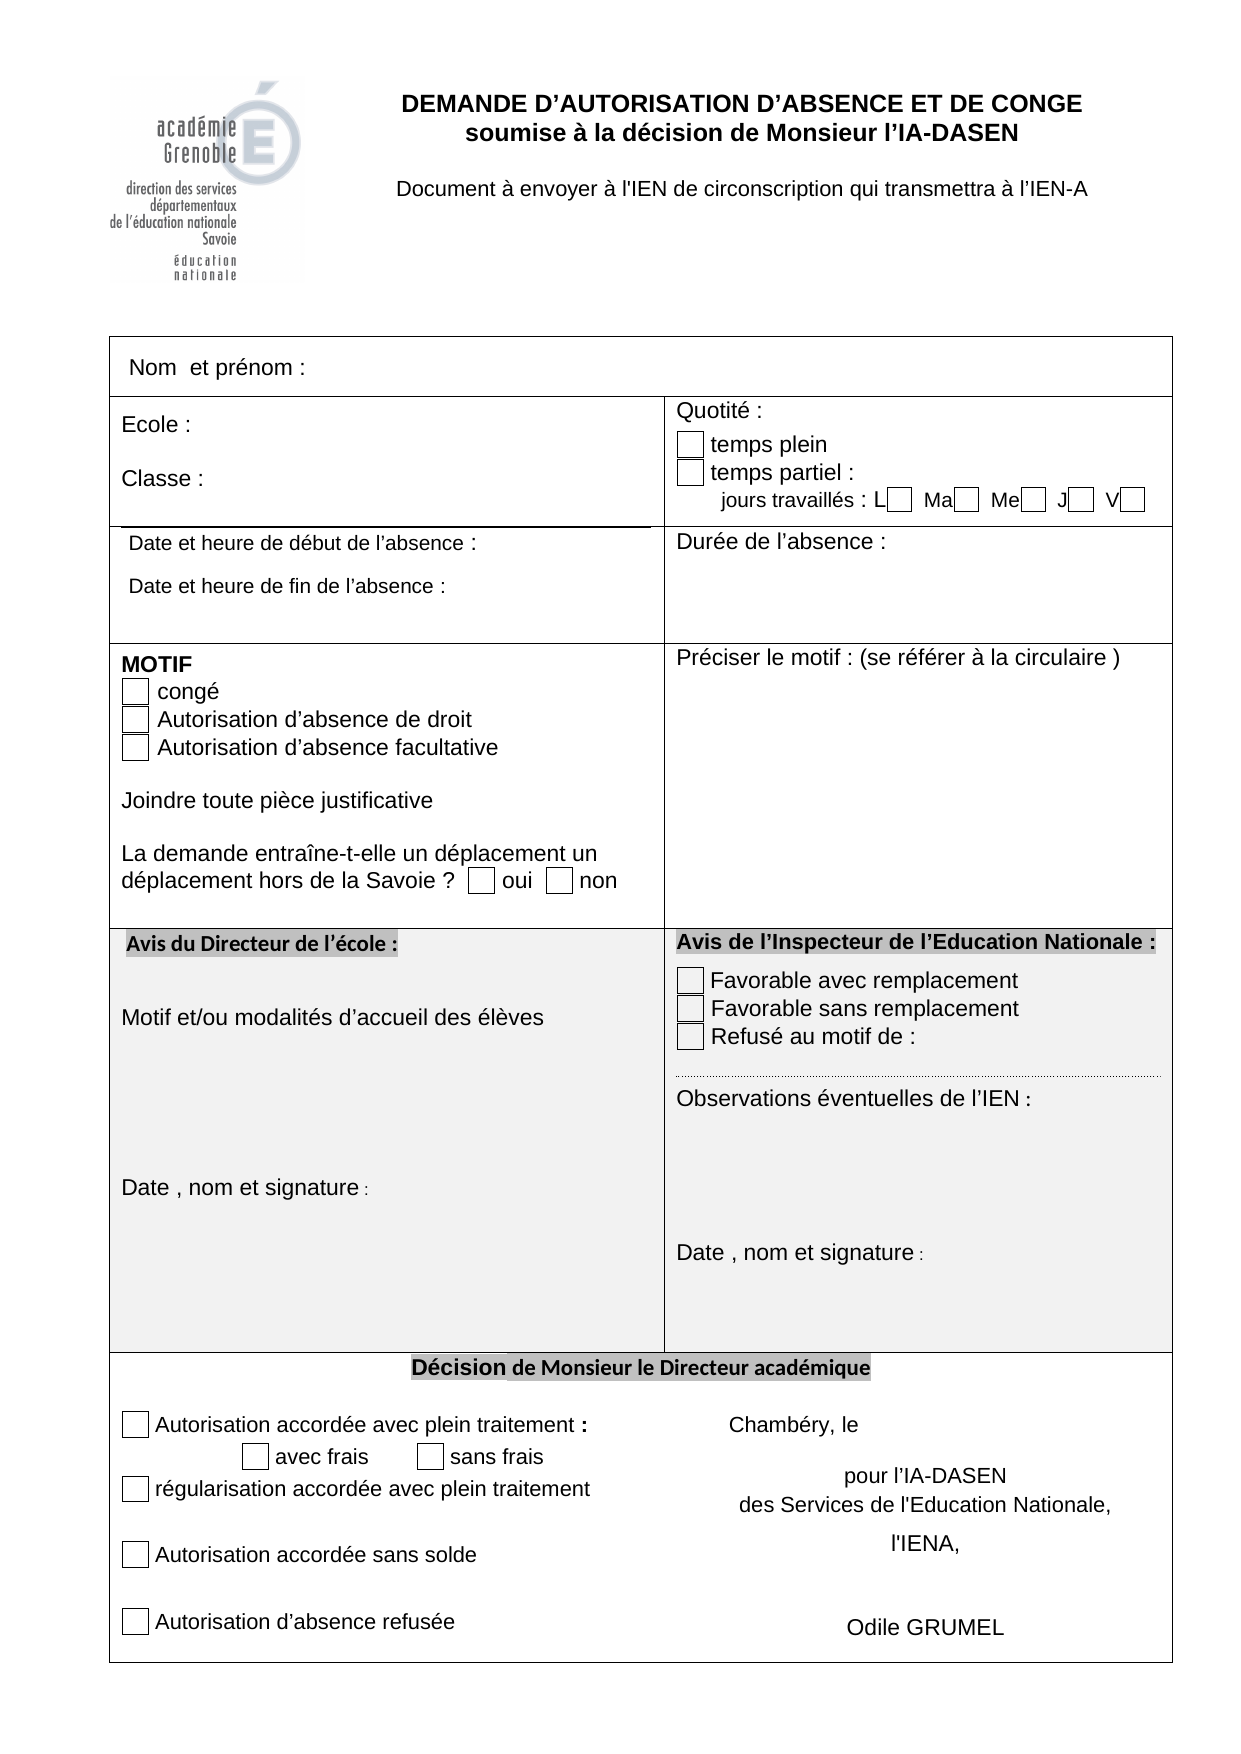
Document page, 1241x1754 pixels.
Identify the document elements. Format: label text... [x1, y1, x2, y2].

table_header [121, 1036, 632, 1173]
table_cell Date et heure de fin de l’absence : [121, 571, 651, 626]
table_cell Avis du Directeur de l’école : Motif et/ou modalités d’accueil des élèves Date , nom et signature : [110, 929, 664, 1352]
table_cell [110, 527, 664, 643]
table_header Nom et prénom : [110, 337, 1172, 396]
table_cell MOTIF congé Autorisation d’absence de droit Autorisation d’absence facultative Joindre toute pièce justificative La demande entraîne-t-elle un déplacement un déplacement hors de la Savoie ? oui non [110, 644, 664, 928]
table_cell Autorisation accordée avec plein traitement : Chambéry, le avec frais sans frais régularisation accordée avec plein traitement Autorisation accordée sans solde Autorisation d’absence refusée [110, 1385, 1172, 1662]
picture [110, 76, 305, 283]
table_cell Quotité : temps plein temps partiel : jours travaillés : L Ma Me J V [665, 397, 1172, 526]
table_cell Avis de l’Inspecteur de l’Education Nationale : Favorable avec remplacement Favorable sans remplacement Refusé au motif de : Observations éventuelles de l’IEN : Date , nom et signature : [665, 929, 1172, 1352]
table_cell Ecole : Classe : [110, 397, 664, 526]
table_cell Durée de l’absence : [665, 527, 1172, 643]
table_cell Préciser le motif : (se référer à la circulaire ) [665, 644, 1172, 928]
table_cell Décision de Monsieur le Directeur académique [110, 1353, 1172, 1385]
table_header Date et heure de début de l’absence : [121, 528, 651, 571]
table_header [676, 1118, 1158, 1239]
table_header DEMANDE D’AUTORISATION D’ABSENCE ET DE CONGE soumise à la décision de Monsieur l’IA-DASEN Document à envoyer à l'IEN de circonscription qui transmettra à l’IEN-A [316, 77, 1179, 283]
table_header [110, 77, 316, 284]
